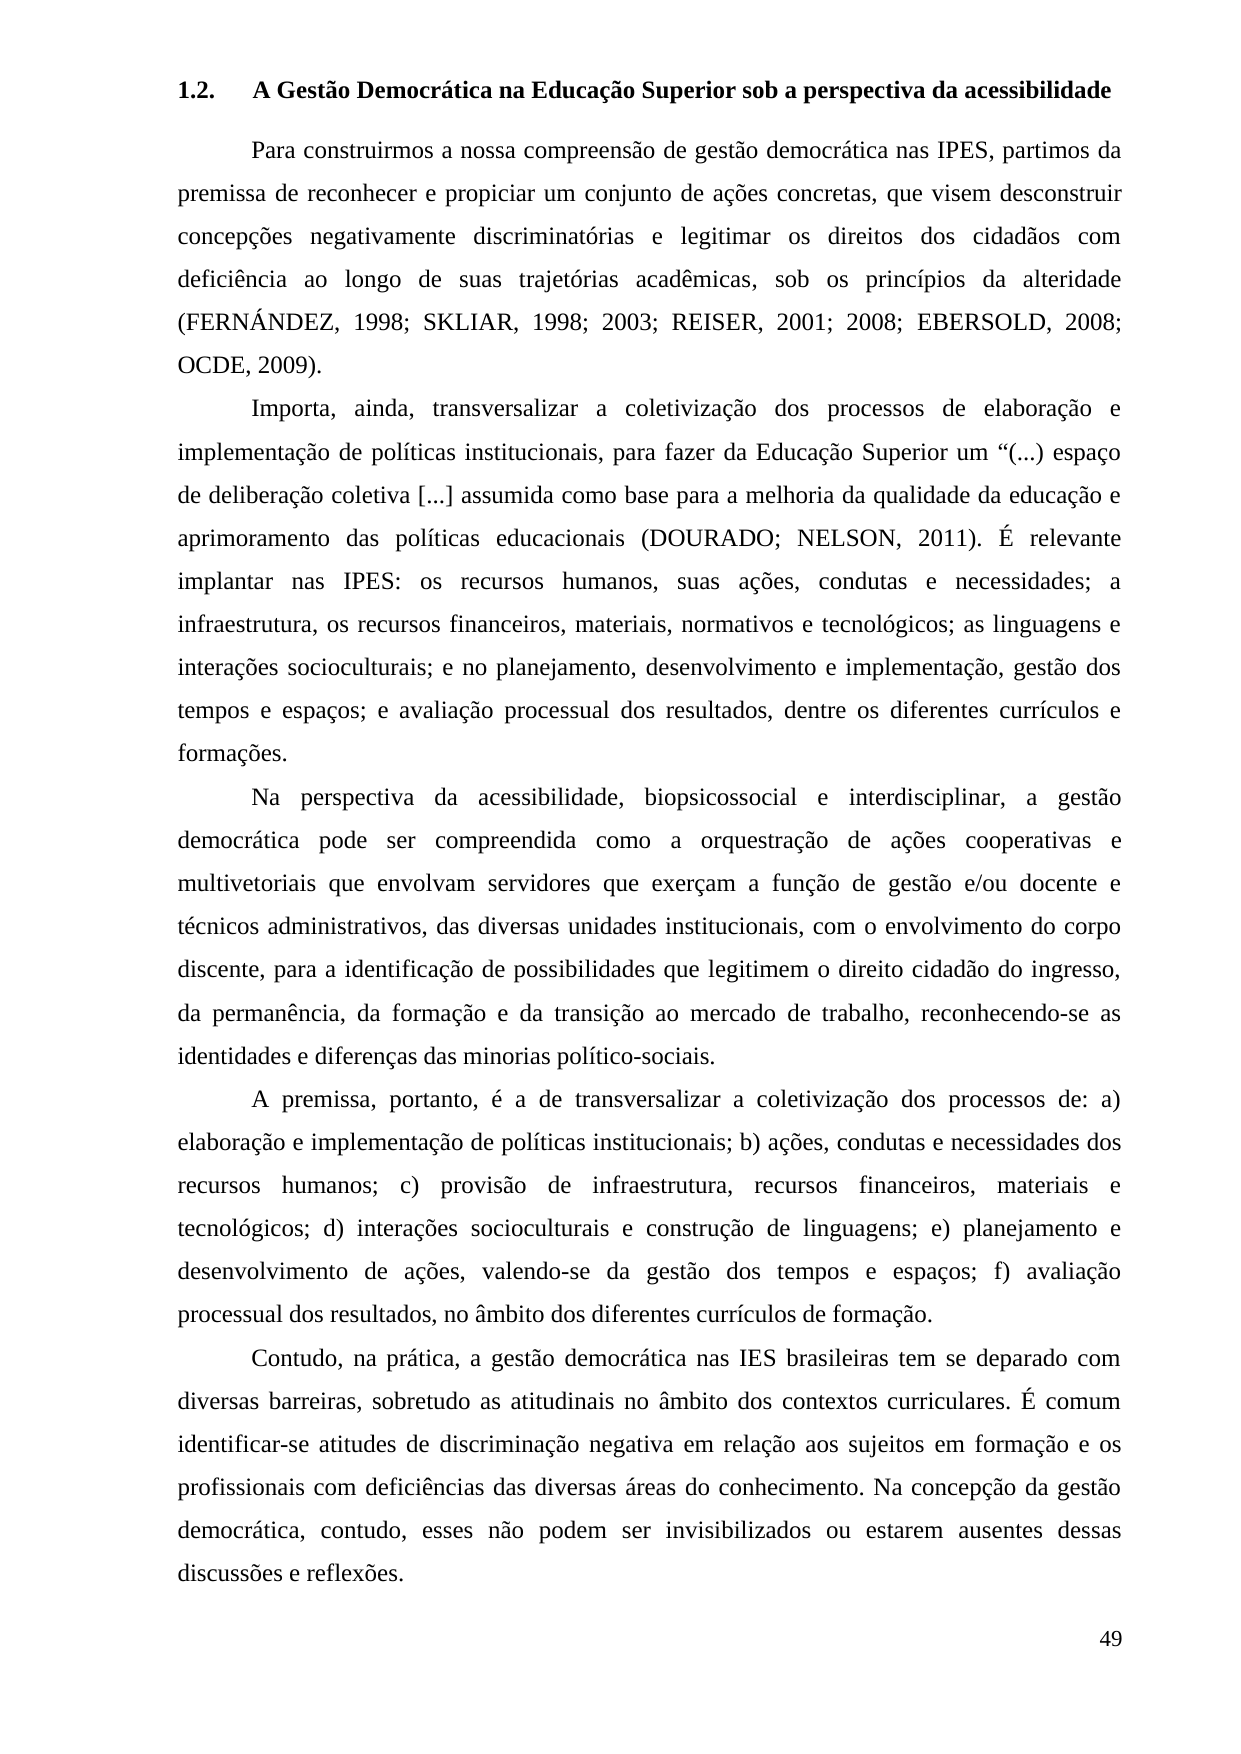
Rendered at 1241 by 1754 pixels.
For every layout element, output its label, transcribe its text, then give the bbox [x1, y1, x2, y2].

text A premissa, portanto, é a de transversalizar a coletivização dos processos de: a) elaboração e implementação de políticas institucionais; b) ações, condutas e necessidades dos recursos humanos; c) provisão de infraestrutura, recursos financeiros, materiais e tecnológicos; d) interações socioculturais e construção de linguagens; e) planejamento e desenvolvimento de ações, valendo-se da gestão dos tempos e espaços; f) avaliação processual dos resultados, no âmbito dos diferentes currículos de formação. [177, 1084, 1122, 1328]
text Importa, ainda, transversalizar a coletivização dos processos de elaboração e implementação de políticas institucionais, para fazer da Educação Superior um “(...) espaço de deliberação coletiva [...] assumida como base para a melhoria da qualidade da educação e aprimoramento das políticas educacionais (DOURADO; NELSON, 2011). É relevante implantar nas IPES: os recursos humanos, suas ações, condutas e necessidades; a infraestrutura, os recursos financeiros, materiais, normativos e tecnológicos; as linguagens e interações socioculturais; e no planejamento, desenvolvimento e implementação, gestão dos tempos e espaços; e avaliação processual dos resultados, dentre os diferentes currículos e formações. [177, 393, 1122, 768]
text Para construirmos a nossa compreensão de gestão democrática nas IPES, partimos da premissa de reconhecer e propiciar um conjunto de ações concretas, que visem desconstruir concepções negativamente discriminatórias e legitimar os direitos dos cidadãos com deficiência ao longo de suas trajetórias acadêmicas, sob os princípios da alteridade (FERNÁNDEZ, 1998; SKLIAR, 1998; 2003; REISER, 2001; 2008; EBERSOLD, 2008; OCDE, 2009). [177, 135, 1122, 379]
list A Gestão Democrática na Educação Superior sob a perspectiva da acessibilidade [177, 75, 1122, 104]
text Contudo, na prática, a gestão democrática nas IES brasileiras tem se deparado com diversas barreiras, sobretudo as atitudinais no âmbito dos contextos curriculares. É comum identificar-se atitudes de discriminação negativa em relação aos sujeitos em formação e os profissionais com deficiências das diversas áreas do conhecimento. Na concepção da gestão democrática, contudo, esses não podem ser invisibilizados ou estarem ausentes dessas discussões e reflexões. [177, 1343, 1122, 1587]
text Na perspectiva da acessibilidade, biopsicossocial e interdisciplinar, a gestão democrática pode ser compreendida como a orquestração de ações cooperativas e multivetoriais que envolvam servidores que exerçam a função de gestão e/ou docente e técnicos administrativos, das diversas unidades institucionais, com o envolvimento do corpo discente, para a identificação de possibilidades que legitimem o direito cidadão do ingresso, da permanência, da formação e da transição ao mercado de trabalho, reconhecendo-se as identidades e diferenças das minorias político-sociais. [177, 782, 1122, 1069]
